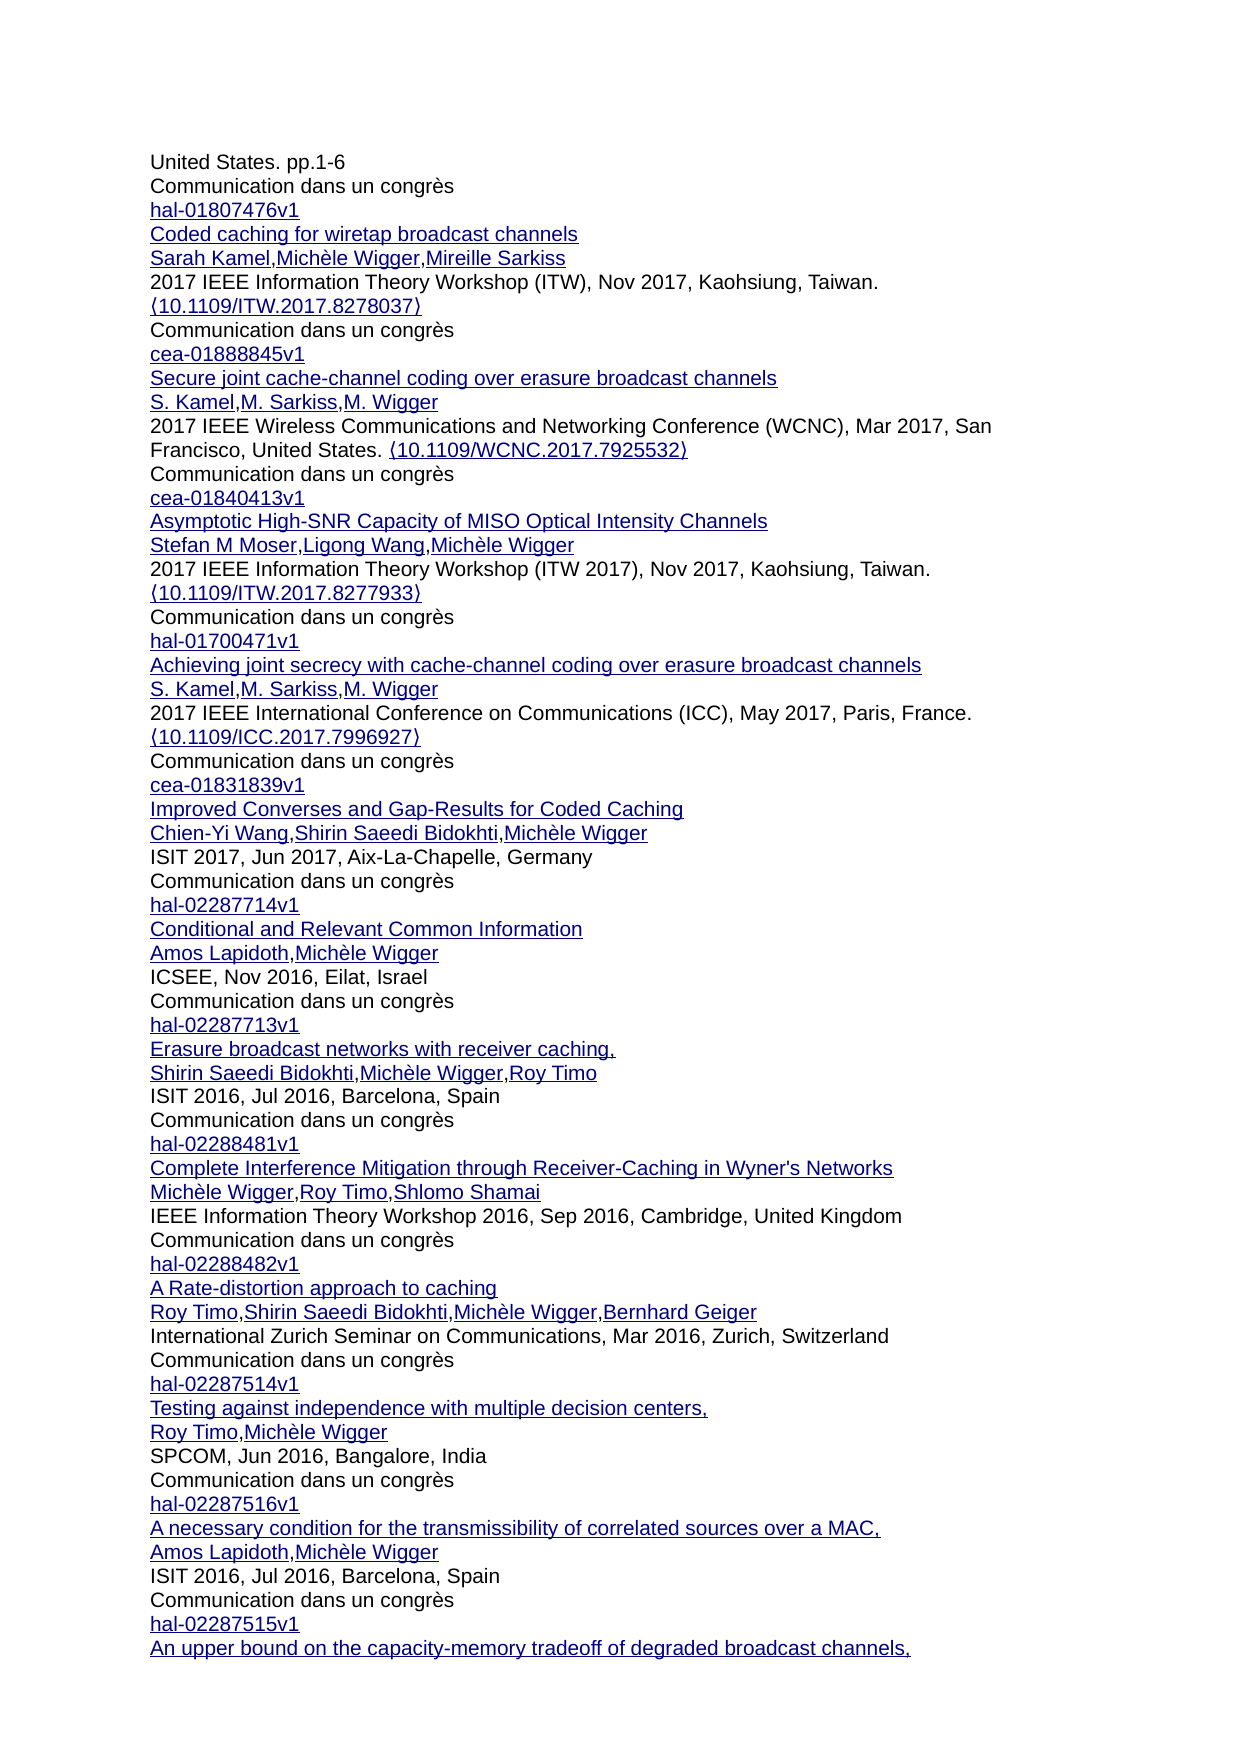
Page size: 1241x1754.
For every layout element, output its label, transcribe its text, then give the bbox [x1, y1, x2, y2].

table_cell Coded caching for wiretap broadcast channels Sarah Kamel,Michèle Wigger,Mireille Sarkiss 2017 IEEE Information Theory Workshop (ITW), Nov 2017, Kaohsiung, Taiwan. ⟨10.1109/ITW.2017.8278037⟩ Communication dans un congrès cea-01888845v1 [150, 222, 1090, 366]
table_cell A necessary condition for the transmissibility of correlated sources over a MAC, Amos Lapidoth,Michèle Wigger ISIT 2016, Jul 2016, Barcelona, Spain Communication dans un congrès hal-02287515v1 [150, 1516, 1090, 1635]
table_cell A Rate-distortion approach to caching Roy Timo,Shirin Saeedi Bidokhti,Michèle Wigger,Bernhard Geiger International Zurich Seminar on Communications, Mar 2016, Zurich, Switzerland Communication dans un congrès hal-02287514v1 [150, 1276, 1090, 1396]
table_cell Asymptotic High-SNR Capacity of MISO Optical Intensity Channels Stefan M Moser,Ligong Wang,Michèle Wigger 2017 IEEE Information Theory Workshop (ITW 2017), Nov 2017, Kaohsiung, Taiwan. ⟨10.1109/ITW.2017.8277933⟩ Communication dans un congrès hal-01700471v1 [150, 509, 1090, 653]
table_cell Complete Interference Mitigation through Receiver-Caching in Wyner's Networks Michèle Wigger,Roy Timo,Shlomo Shamai IEEE Information Theory Workshop 2016, Sep 2016, Cambridge, United Kingdom Communication dans un congrès hal-02288482v1 [150, 1156, 1090, 1276]
table_cell Secure joint cache-channel coding over erasure broadcast channels S. Kamel,M. Sarkiss,M. Wigger 2017 IEEE Wireless Communications and Networking Conference (WCNC), Mar 2017, San Francisco, United States. ⟨10.1109/WCNC.2017.7925532⟩ Communication dans un congrès cea-01840413v1 [150, 366, 1090, 509]
table_cell On Achievability for Downlink Cloud Radio Access Networks with Base Station Cooperation. Chien-Yi Wang,Michèle Wigger,Abdellatif Zaidi IEEE Wireless Communications and Networking Conference, WCNC 2017, Jun 2017, San Francisco, United States. pp.1-6 Communication dans un congrès hal-01807476v1 [150, 150, 1090, 222]
table_cell An upper bound on the capacity-memory tradeoff of degraded broadcast channels, [150, 1635, 1090, 1659]
table_cell Improved Converses and Gap-Results for Coded Caching Chien-Yi Wang,Shirin Saeedi Bidokhti,Michèle Wigger ISIT 2017, Jun 2017, Aix-La-Chapelle, Germany Communication dans un congrès hal-02287714v1 [150, 797, 1090, 917]
table_cell Testing against independence with multiple decision centers, Roy Timo,Michèle Wigger SPCOM, Jun 2016, Bangalore, India Communication dans un congrès hal-02287516v1 [150, 1396, 1090, 1516]
table_cell Conditional and Relevant Common Information Amos Lapidoth,Michèle Wigger ICSEE, Nov 2016, Eilat, Israel Communication dans un congrès hal-02287713v1 [150, 917, 1090, 1036]
table_cell Erasure broadcast networks with receiver caching, Shirin Saeedi Bidokhti,Michèle Wigger,Roy Timo ISIT 2016, Jul 2016, Barcelona, Spain Communication dans un congrès hal-02288481v1 [150, 1036, 1090, 1156]
table_cell Achieving joint secrecy with cache-channel coding over erasure broadcast channels S. Kamel,M. Sarkiss,M. Wigger 2017 IEEE International Conference on Communications (ICC), May 2017, Paris, France. ⟨10.1109/ICC.2017.7996927⟩ Communication dans un congrès cea-01831839v1 [150, 653, 1090, 797]
